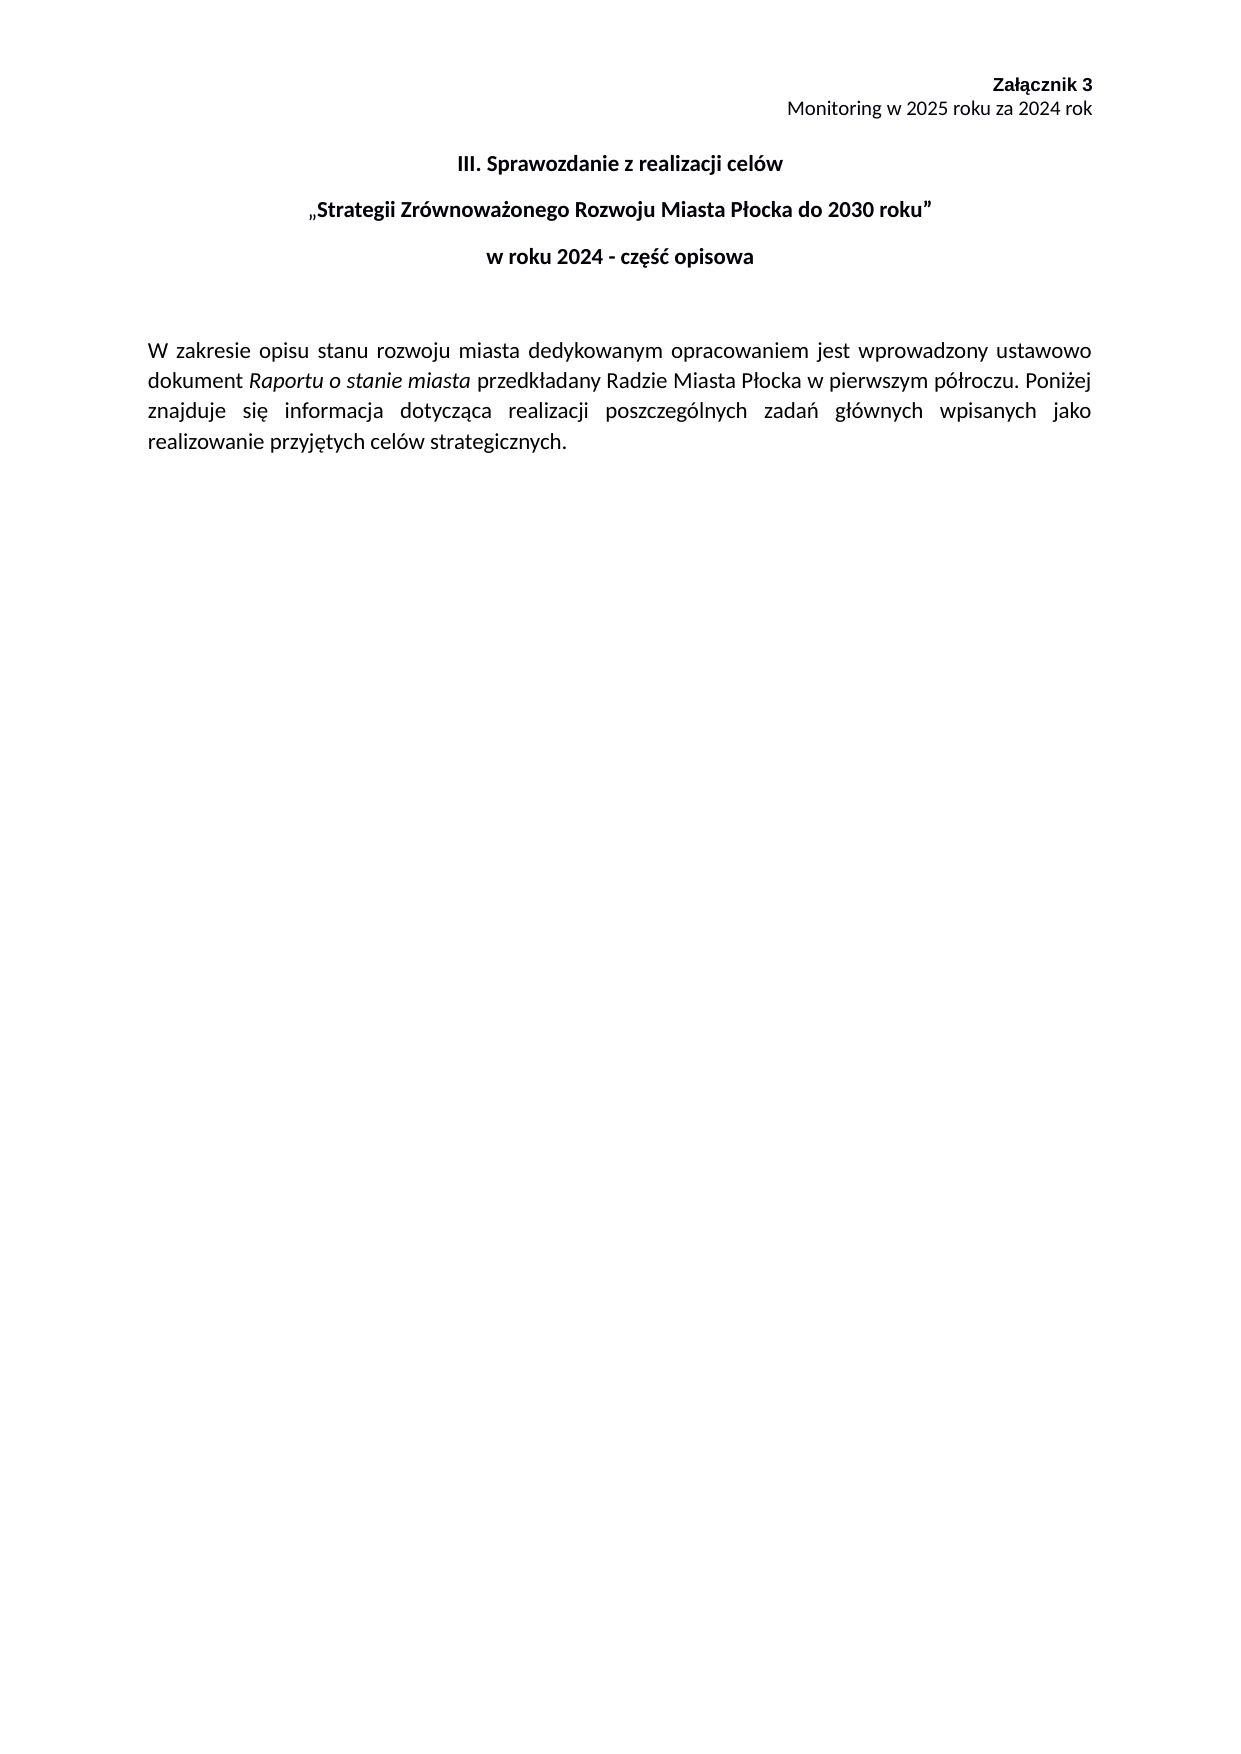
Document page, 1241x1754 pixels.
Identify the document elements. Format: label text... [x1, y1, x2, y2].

text III. Sprawozdanie z realizacji celów [148, 149, 1093, 177]
text „Strategii Zrównoważonego Rozwoju Miasta Płocka do 2030 roku” [148, 196, 1093, 224]
text w roku 2024 - część opisowa [148, 242, 1093, 271]
text W zakresie opisu stanu rozwoju miasta dedykowanym opracowaniem jest wprowadzony ustawowo dokument Raportu o stanie miasta przedkładany Radzie Miasta Płocka w pierwszym półroczu. Poniżej znajduje się informacja dotycząca realizacji poszczególnych zadań głównych wpisanych jako realizowanie przyjętych celów strategicznych. [148, 336, 1093, 455]
